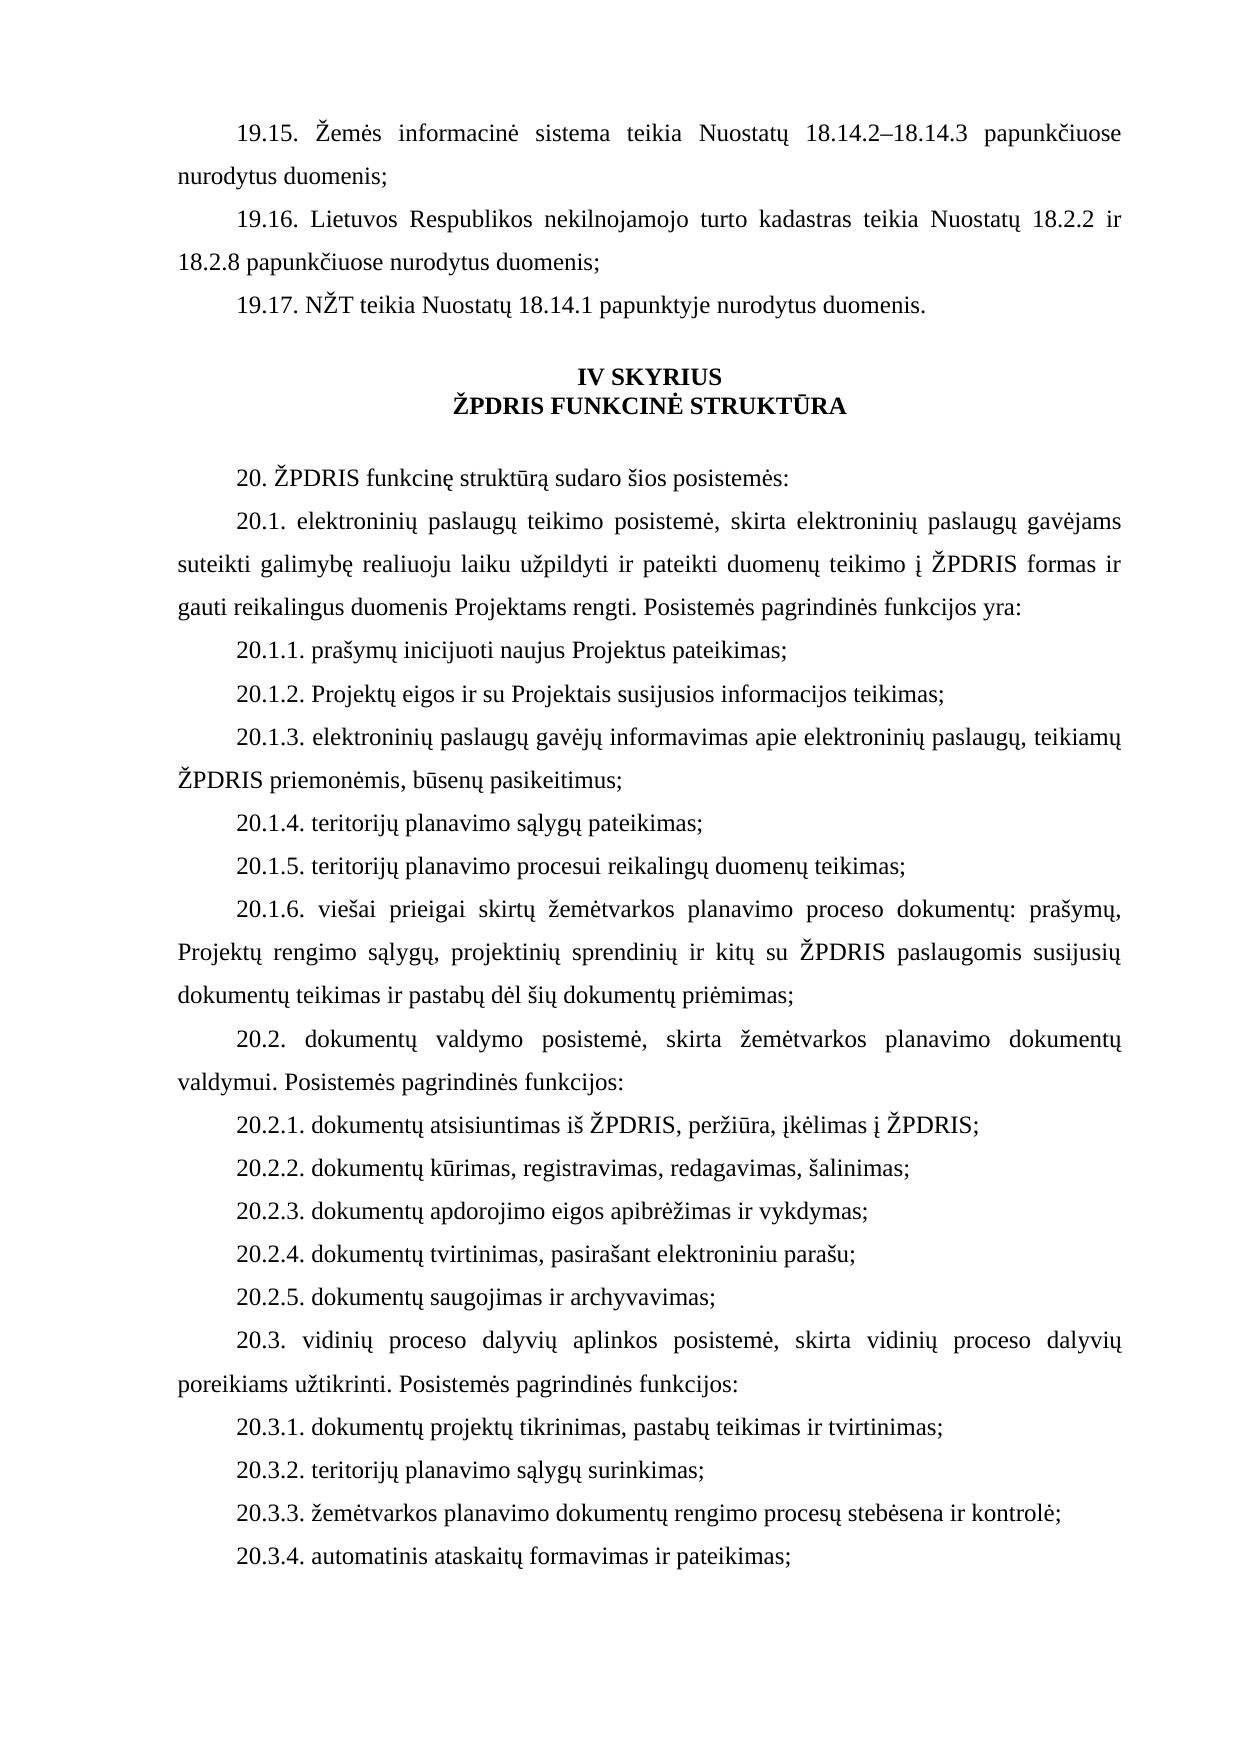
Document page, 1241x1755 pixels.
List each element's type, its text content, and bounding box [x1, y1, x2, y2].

text 20.2.2. dokumentų kūrimas, registravimas, redagavimas, šalinimas; [177, 1153, 1122, 1182]
text 20.3.2. teritorijų planavimo sąlygų surinkimas; [177, 1455, 1122, 1484]
text 20.1.6. viešai prieigai skirtų žemėtvarkos planavimo proceso dokumentų: prašymų, Projektų rengimo sąlygų, projektinių sprendinių ir kitų su ŽPDRIS paslaugomis susijusių dokumentų teikimas ir pastabų dėl šių dokumentų priėmimas; [177, 894, 1122, 1009]
text 20. ŽPDRIS funkcinę struktūrą sudaro šios posistemės: [177, 463, 1122, 492]
text 20.2. dokumentų valdymo posistemė, skirta žemėtvarkos planavimo dokumentų valdymui. Posistemės pagrindinės funkcijos: [177, 1024, 1122, 1096]
text 20.1.5. teritorijų planavimo procesui reikalingų duomenų teikimas; [177, 851, 1122, 880]
text 20.2.1. dokumentų atsisiuntimas iš ŽPDRIS, peržiūra, įkėlimas į ŽPDRIS; [177, 1110, 1122, 1139]
text 20.3.1. dokumentų projektų tikrinimas, pastabų teikimas ir tvirtinimas; [177, 1412, 1122, 1441]
text 20.1.1. prašymų inicijuoti naujus Projektus pateikimas; [177, 636, 1122, 664]
text 20.3.3. žemėtvarkos planavimo dokumentų rengimo procesų stebėsena ir kontrolė; [177, 1498, 1122, 1527]
text 20.1.4. teritorijų planavimo sąlygų pateikimas; [177, 808, 1122, 837]
text 20.1.2. Projektų eigos ir su Projektais susijusios informacijos teikimas; [177, 679, 1122, 707]
text 20.2.5. dokumentų saugojimas ir archyvavimas; [177, 1282, 1122, 1311]
text IV SKYRIUS [177, 362, 1122, 391]
text 20.1.3. elektroninių paslaugų gavėjų informavimas apie elektroninių paslaugų, teikiamų ŽPDRIS priemonėmis, būsenų pasikeitimus; [177, 722, 1122, 794]
text ŽPDRIS FUNKCINĖ STRUKTŪRA [177, 391, 1122, 420]
text 20.2.4. dokumentų tvirtinimas, pasirašant elektroniniu parašu; [177, 1239, 1122, 1268]
text 20.3.4. automatinis ataskaitų formavimas ir pateikimas; [177, 1541, 1122, 1570]
text 20.2.3. dokumentų apdorojimo eigos apibrėžimas ir vykdymas; [177, 1196, 1122, 1225]
text 19.17. NŽT teikia Nuostatų 18.14.1 papunktyje nurodytus duomenis. [177, 291, 1122, 319]
text 19.16. Lietuvos Respublikos nekilnojamojo turto kadastras teikia Nuostatų 18.2.2 ir 18.2.8 papunkčiuose nurodytus duomenis; [177, 204, 1122, 276]
text 19.15. Žemės informacinė sistema teikia Nuostatų 18.14.2–18.14.3 papunkčiuose nurodytus duomenis; [177, 118, 1122, 190]
text 20.1. elektroninių paslaugų teikimo posistemė, skirta elektroninių paslaugų gavėjams suteikti galimybę realiuoju laiku užpildyti ir pateikti duomenų teikimo į ŽPDRIS formas ir gauti reikalingus duomenis Projektams rengti. Posistemės pagrindinės funkcijos yra: [177, 506, 1122, 621]
text 20.3. vidinių proceso dalyvių aplinkos posistemė, skirta vidinių proceso dalyvių poreikiams užtikrinti. Posistemės pagrindinės funkcijos: [177, 1326, 1122, 1397]
